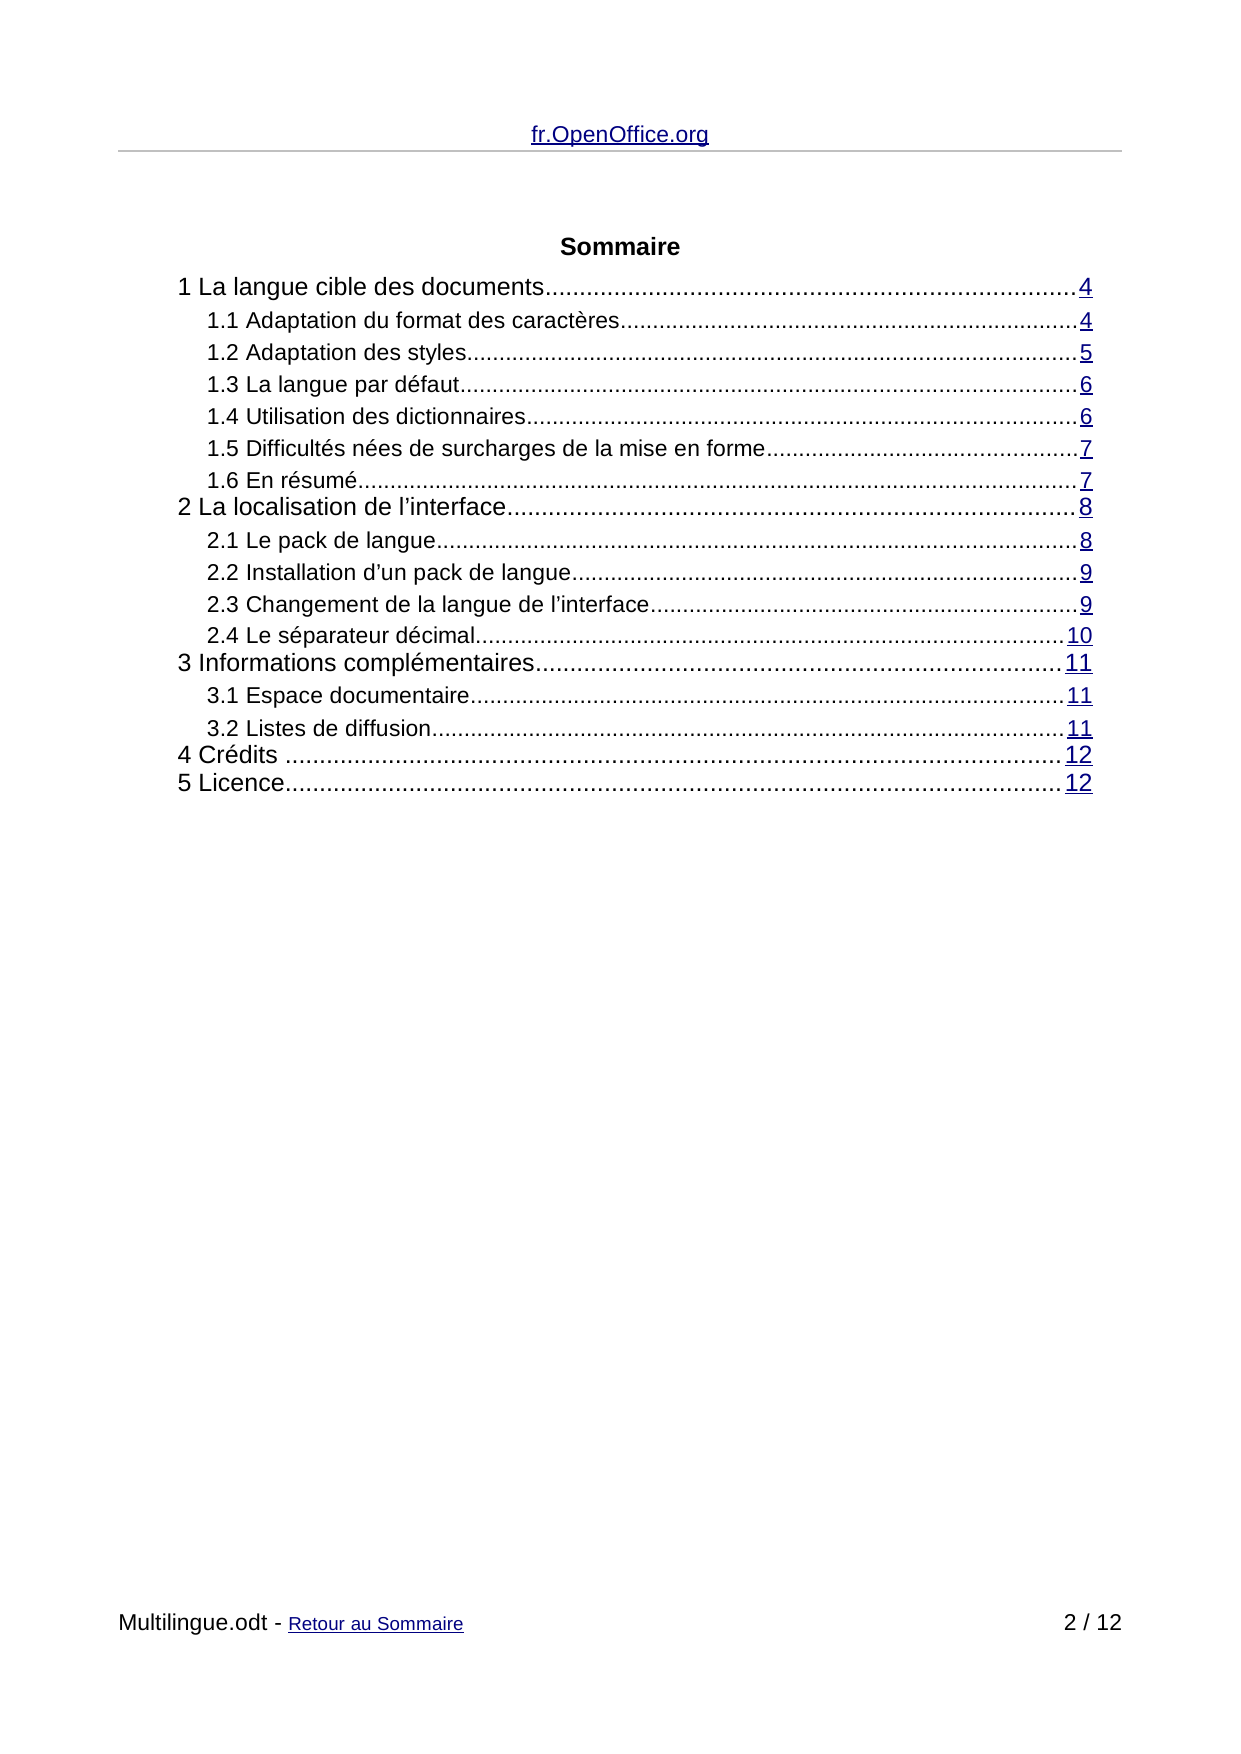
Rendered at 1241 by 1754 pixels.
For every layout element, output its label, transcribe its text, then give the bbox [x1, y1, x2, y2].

text 1.6 En résumé 7 [207, 467, 1093, 493]
text 2.3 Changement de la langue de l’interface 9 [207, 591, 1093, 617]
text 5 Licence 12 [177, 769, 1093, 797]
text 1.5 Difficultés nées de surcharges de la mise en forme 7 [207, 435, 1093, 461]
text 3.1 Espace documentaire 11 [207, 683, 1093, 709]
text 3 Informations complémentaires 11 [177, 649, 1093, 677]
text 1.1 Adaptation du format des caractères 4 [207, 307, 1093, 333]
text 2.2 Installation d’un pack de langue 9 [207, 559, 1093, 585]
text 1.2 Adaptation des styles 5 [207, 339, 1093, 365]
text 1.4 Utilisation des dictionnaires 6 [207, 403, 1093, 429]
text 2.4 Le séparateur décimal 10 [207, 623, 1093, 649]
text 4 Crédits 12 [177, 741, 1093, 769]
text 1.3 La langue par défaut 6 [207, 371, 1093, 397]
text 3.2 Listes de diffusion 11 [207, 715, 1093, 741]
text 2 La localisation de l’interface 8 [177, 493, 1093, 521]
text 1 La langue cible des documents 4 [177, 273, 1093, 301]
subtitle Sommaire [118, 233, 1122, 261]
text 2.1 Le pack de langue 8 [207, 527, 1093, 553]
